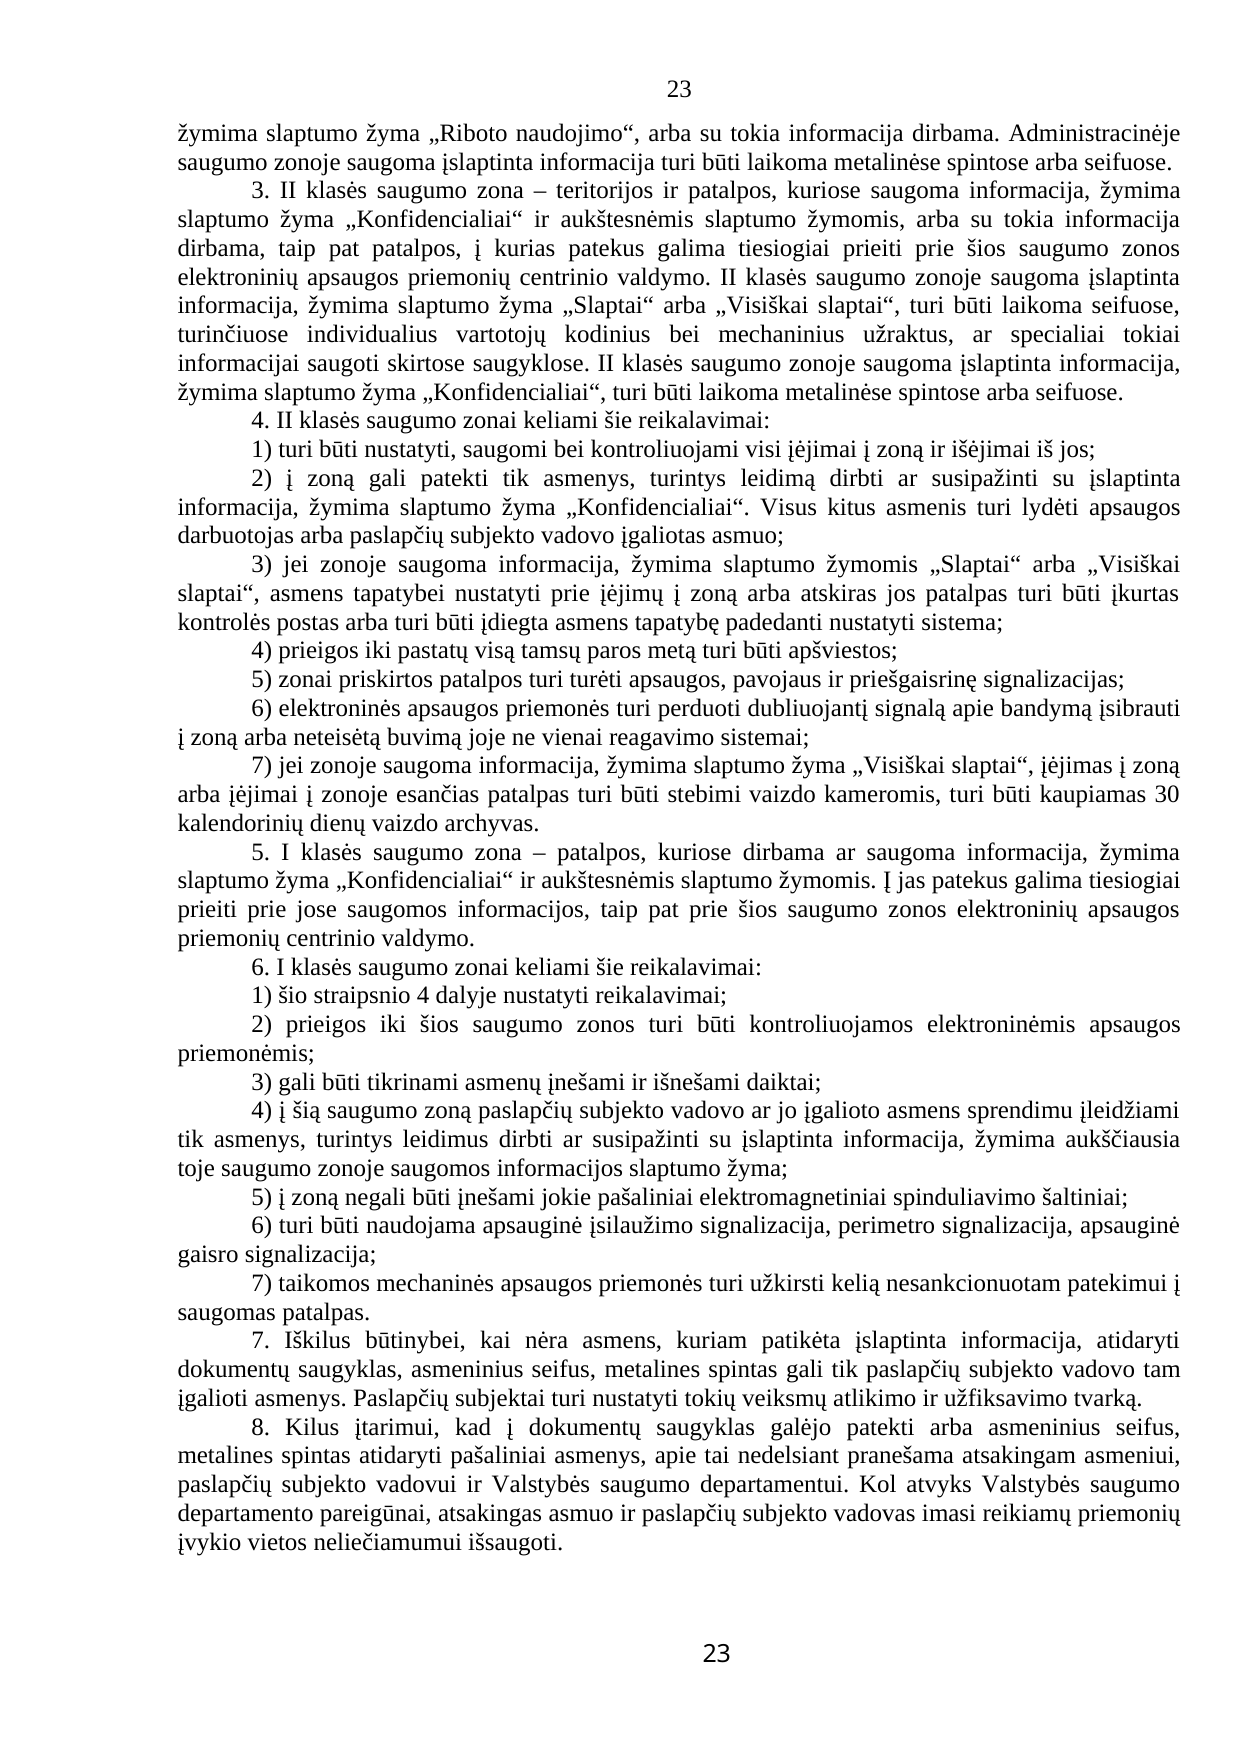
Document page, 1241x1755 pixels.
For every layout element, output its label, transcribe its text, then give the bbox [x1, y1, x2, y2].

text 4. II klasės saugumo zonai keliami šie reikalavimai: [177, 406, 1181, 434]
text 8. Kilus įtarimui, kad į dokumentų saugyklas galėjo patekti arba asmeninius seifus, metalines spintas atidaryti pašaliniai asmenys, apie tai nedelsiant pranešama atsakingam asmeniui, paslapčių subjekto vadovui ir Valstybės saugumo departamentui. Kol atvyks Valstybės saugumo departamento pareigūnai, atsakingas asmuo ir paslapčių subjekto vadovas imasi reikiamų priemonių įvykio vietos neliečiamumui išsaugoti. [177, 1412, 1181, 1556]
text 4) prieigos iki pastatų visą tamsų paros metą turi būti apšviestos; [177, 636, 1181, 664]
text 6) elektroninės apsaugos priemonės turi perduoti dubliuojantį signalą apie bandymą įsibrauti į zoną arba neteisėtą buvimą joje ne vienai reagavimo sistemai; [177, 693, 1181, 751]
text 5) zonai priskirtos patalpos turi turėti apsaugos, pavojaus ir priešgaisrinę signalizacijas; [177, 664, 1181, 693]
text 3) jei zonoje saugoma informacija, žymima slaptumo žymomis „Slaptai“ arba „Visiškai slaptai“, asmens tapatybei nustatyti prie įėjimų į zoną arba atskiras jos patalpas turi būti įkurtas kontrolės postas arba turi būti įdiegta asmens tapatybę padedanti nustatyti sistema; [177, 549, 1181, 636]
text 7) taikomos mechaninės apsaugos priemonės turi užkirsti kelią nesankcionuotam patekimui į saugomas patalpas. [177, 1268, 1181, 1326]
text 5) į zoną negali būti įnešami jokie pašaliniai elektromagnetiniai spinduliavimo šaltiniai; [177, 1182, 1181, 1211]
text 6. I klasės saugumo zonai keliami šie reikalavimai: [177, 952, 1181, 981]
text 3) gali būti tikrinami asmenų įnešami ir išnešami daiktai; [177, 1067, 1181, 1096]
text 3. II klasės saugumo zona – teritorijos ir patalpos, kuriose saugoma informacija, žymima slaptumo žyma „Konfidencialiai“ ir aukštesnėmis slaptumo žymomis, arba su tokia informacija dirbama, taip pat patalpos, į kurias patekus galima tiesiogiai prieiti prie šios saugumo zonos elektroninių apsaugos priemonių centrinio valdymo. II klasės saugumo zonoje saugoma įslaptinta informacija, žymima slaptumo žyma „Slaptai“ arba „Visiškai slaptai“, turi būti laikoma seifuose, turinčiuose individualius vartotojų kodinius bei mechaninius užraktus, ar specialiai tokiai informacijai saugoti skirtose saugyklose. II klasės saugumo zonoje saugoma įslaptinta informacija, žymima slaptumo žyma „Konfidencialiai“, turi būti laikoma metalinėse spintose arba seifuose. [177, 176, 1181, 406]
text 1) turi būti nustatyti, saugomi bei kontroliuojami visi įėjimai į zoną ir išėjimai iš jos; [177, 434, 1181, 463]
text 1) šio straipsnio 4 dalyje nustatyti reikalavimai; [177, 981, 1181, 1009]
text 7) jei zonoje saugoma informacija, žymima slaptumo žyma „Visiškai slaptai“, įėjimas į zoną arba įėjimai į zonoje esančias patalpas turi būti stebimi vaizdo kameromis, turi būti kaupiamas 30 kalendorinių dienų vaizdo archyvas. [177, 751, 1181, 837]
text 2) prieigos iki šios saugumo zonos turi būti kontroliuojamos elektroninėmis apsaugos priemonėmis; [177, 1009, 1181, 1067]
text žymima slaptumo žyma „Riboto naudojimo“, arba su tokia informacija dirbama. Administracinėje saugumo zonoje saugoma įslaptinta informacija turi būti laikoma metalinėse spintose arba seifuose. [177, 118, 1181, 176]
text 4) į šią saugumo zoną paslapčių subjekto vadovo ar jo įgalioto asmens sprendimu įleidžiami tik asmenys, turintys leidimus dirbti ar susipažinti su įslaptinta informacija, žymima aukščiausia toje saugumo zonoje saugomos informacijos slaptumo žyma; [177, 1096, 1181, 1182]
text 7. Iškilus būtinybei, kai nėra asmens, kuriam patikėta įslaptinta informacija, atidaryti dokumentų saugyklas, asmeninius seifus, metalines spintas gali tik paslapčių subjekto vadovo tam įgalioti asmenys. Paslapčių subjektai turi nustatyti tokių veiksmų atlikimo ir užfiksavimo tvarką. [177, 1326, 1181, 1412]
text 6) turi būti naudojama apsauginė įsilaužimo signalizacija, perimetro signalizacija, apsauginė gaisro signalizacija; [177, 1211, 1181, 1268]
text 2) į zoną gali patekti tik asmenys, turintys leidimą dirbti ar susipažinti su įslaptinta informacija, žymima slaptumo žyma „Konfidencialiai“. Visus kitus asmenis turi lydėti apsaugos darbuotojas arba paslapčių subjekto vadovo įgaliotas asmuo; [177, 463, 1181, 549]
text 5. I klasės saugumo zona – patalpos, kuriose dirbama ar saugoma informacija, žymima slaptumo žyma „Konfidencialiai“ ir aukštesnėmis slaptumo žymomis. Į jas patekus galima tiesiogiai prieiti prie jose saugomos informacijos, taip pat prie šios saugumo zonos elektroninių apsaugos priemonių centrinio valdymo. [177, 837, 1181, 952]
